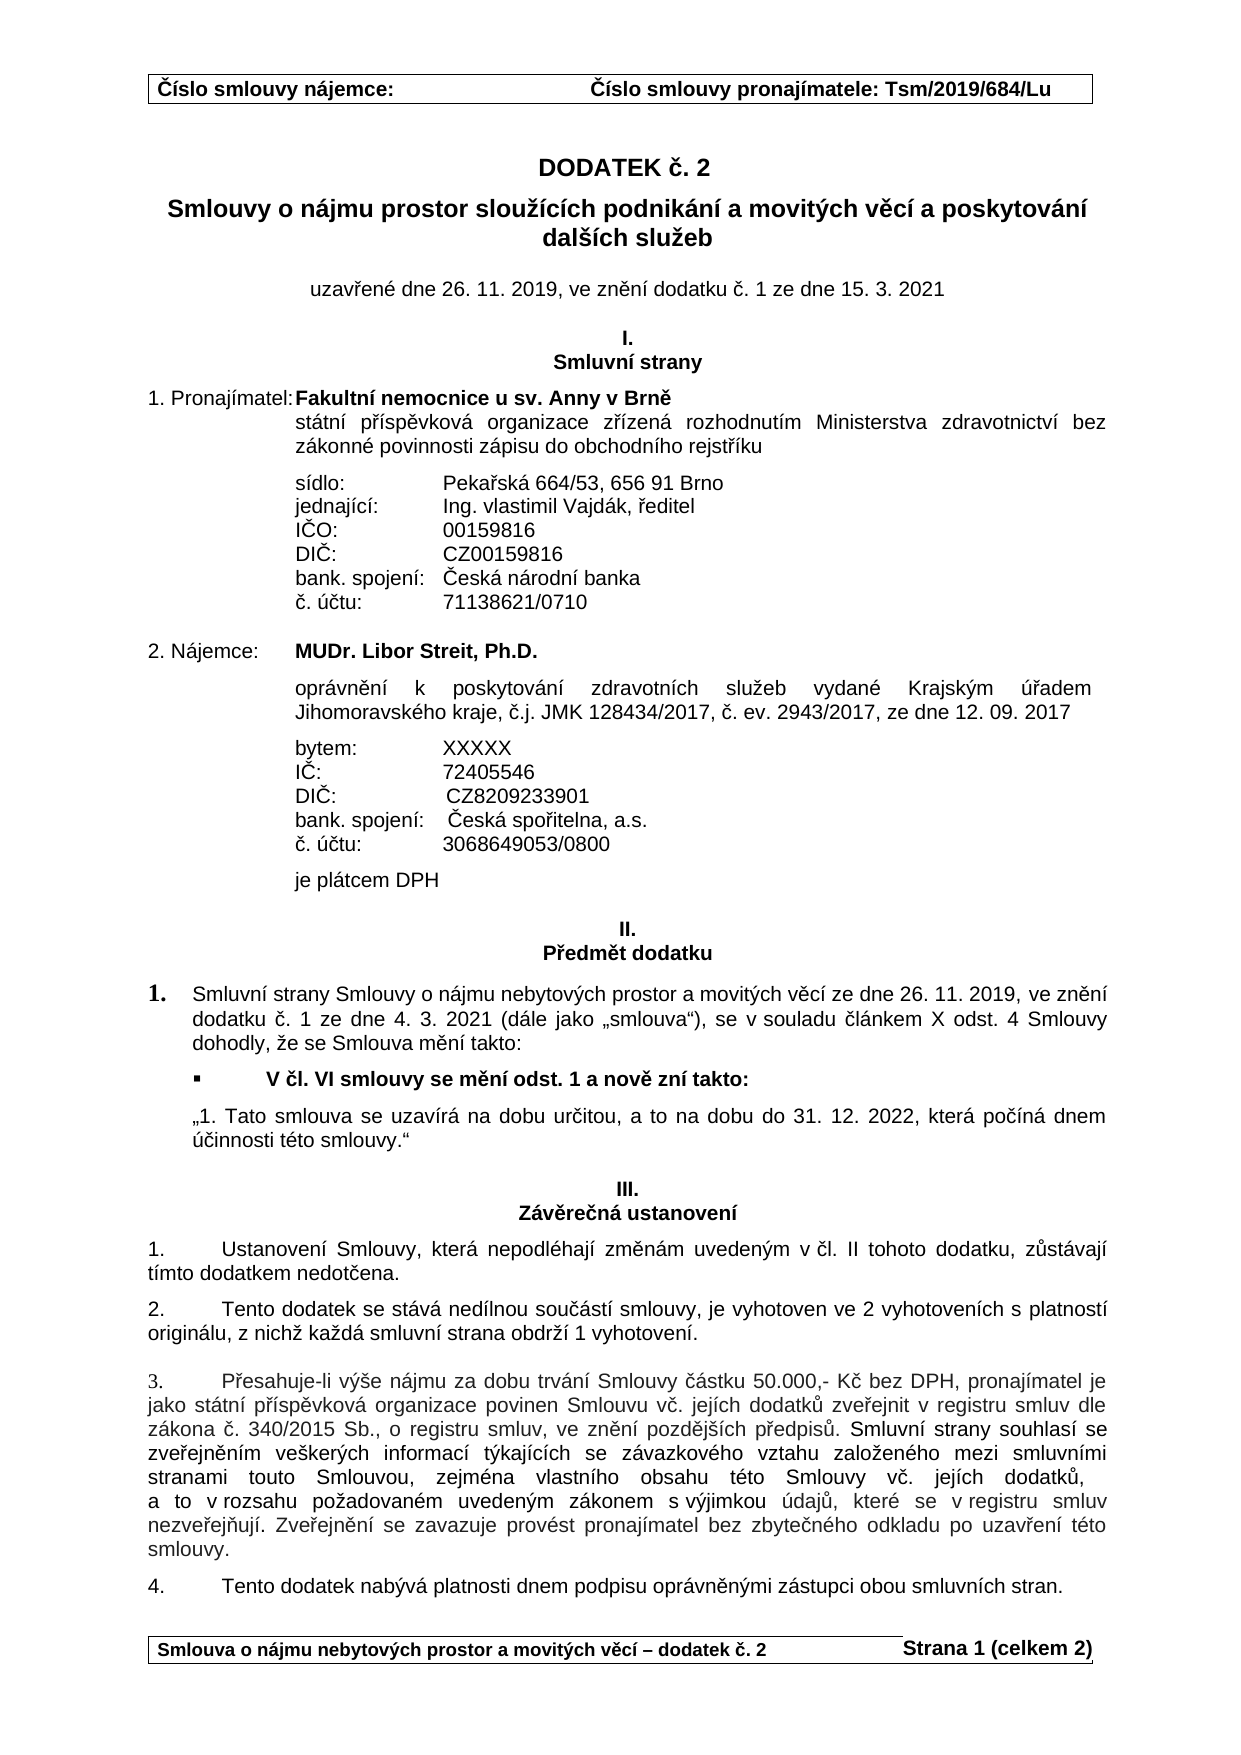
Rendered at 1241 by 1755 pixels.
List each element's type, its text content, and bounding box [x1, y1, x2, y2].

text 2. Nájemce: MUDr. Libor Streit, Ph.D. [148, 639, 1093, 663]
text jednající: Ing. vlastimil Vajdák, ředitel [221, 494, 1107, 518]
text DIČ: CZ8209233901 [295, 784, 1093, 808]
text bytem: XXXXX [295, 736, 1093, 760]
list Přesahuje-li výše nájmu za dobu trvání Smlouvy částku 50.000,- Kč bez DPH, pronajímatel je jako státní příspěvková organizace povinen Smlouvu vč. jejích dodatků zveřejnit v registru smluv dle zákona č. 340/2015 Sb., o registru smluv, ve znění pozdějších předpisů. Smluvní strany souhlasí se zveřejněním veškerých informací týkajících se závazkového vztahu založeného mezi smluvními stranami touto Smlouvou, zejména vlastního obsahu této Smlouvy vč. jejích dodatků, a to v rozsahu požadovaném uvedeným zákonem s výjimkou údajů, které se v registru smluv nezveřejňují. Zveřejnění se zavazuje provést pronajímatel bez zbytečného odkladu po uzavření této smlouvy. [148, 1369, 1107, 1561]
list Tento dodatek se stává nedílnou součástí smlouvy, je vyhotoven ve 2 vyhotoveních s platností originálu, z nichž každá smluvní strana obdrží 1 vyhotovení. [148, 1297, 1107, 1345]
text bank. spojení: Česká spořitelna, a.s. [295, 808, 1093, 832]
text uzavřené dne 26. 11. 2019, ve znění dodatku č. 1 ze dne 15. 3. 2021 [148, 277, 1107, 301]
text bank. spojení: Česká národní banka [221, 566, 1107, 590]
subtitle „1. Tato smlouva se uzavírá na dobu určitou, a to na dobu do 31. 12. 2022, která počíná dnem účinnosti této smlouvy.“ [192, 1103, 1107, 1151]
text Předmět dodatku [148, 941, 1107, 965]
text sídlo: Pekařská 664/53, 656 91 Brno [221, 470, 1107, 494]
text je plátcem DPH [295, 868, 1093, 892]
text č. účtu: 3068649053/0800 [295, 832, 1093, 856]
text I. [148, 326, 1107, 349]
list Ustanovení Smlouvy, která nepodléhají změnám uvedeným v čl. II tohoto dodatku, zůstávají tímto dodatkem nedotčena. [148, 1237, 1107, 1285]
text Smlouvy o nájmu prostor sloužících podnikání a movitých věcí a poskytování dalších služeb [148, 194, 1107, 252]
text státní příspěvková organizace zřízená rozhodnutím Ministerstva zdravotnictví bez zákonné povinnosti zápisu do obchodního rejstříku [295, 410, 1107, 458]
text oprávnění k poskytování zdravotních služeb vydané Krajským úřadem Jihomoravského kraje, č.j. JMK 128434/2017, č. ev. 2943/2017, ze dne 12. 09. 2017 [295, 676, 1093, 723]
list Tento dodatek nabývá platnosti dnem podpisu oprávněnými zástupci obou smluvních stran. [148, 1573, 1107, 1597]
text Závěrečná ustanovení [148, 1200, 1107, 1224]
text IČO: 00159816 [221, 518, 1107, 542]
subtitle Smluvní strany [148, 349, 1107, 373]
text II. [148, 917, 1107, 941]
list V čl. VI smlouvy se mění odst. 1 a nově zní takto: [192, 1067, 1107, 1091]
text DIČ: CZ00159816 [221, 542, 1107, 566]
text III. [148, 1176, 1107, 1200]
text IČ: 72405546 [295, 760, 1093, 784]
text 1. Pronajímatel: Fakultní nemocnice u sv. Anny v Brně [148, 386, 1107, 410]
list Smluvní strany Smlouvy o nájmu nebytových prostor a movitých věcí ze dne 26. 11. 2019, ve znění dodatku č. 1 ze dne 4. 3. 2021 (dále jako „smlouva“), se v souladu článkem X odst. 4 Smlouvy dohodly, že se Smlouva mění takto: [148, 978, 1107, 1054]
text č. účtu: 71138621/0710 [221, 590, 1107, 614]
text DODATEK č. 2 [148, 153, 1107, 182]
